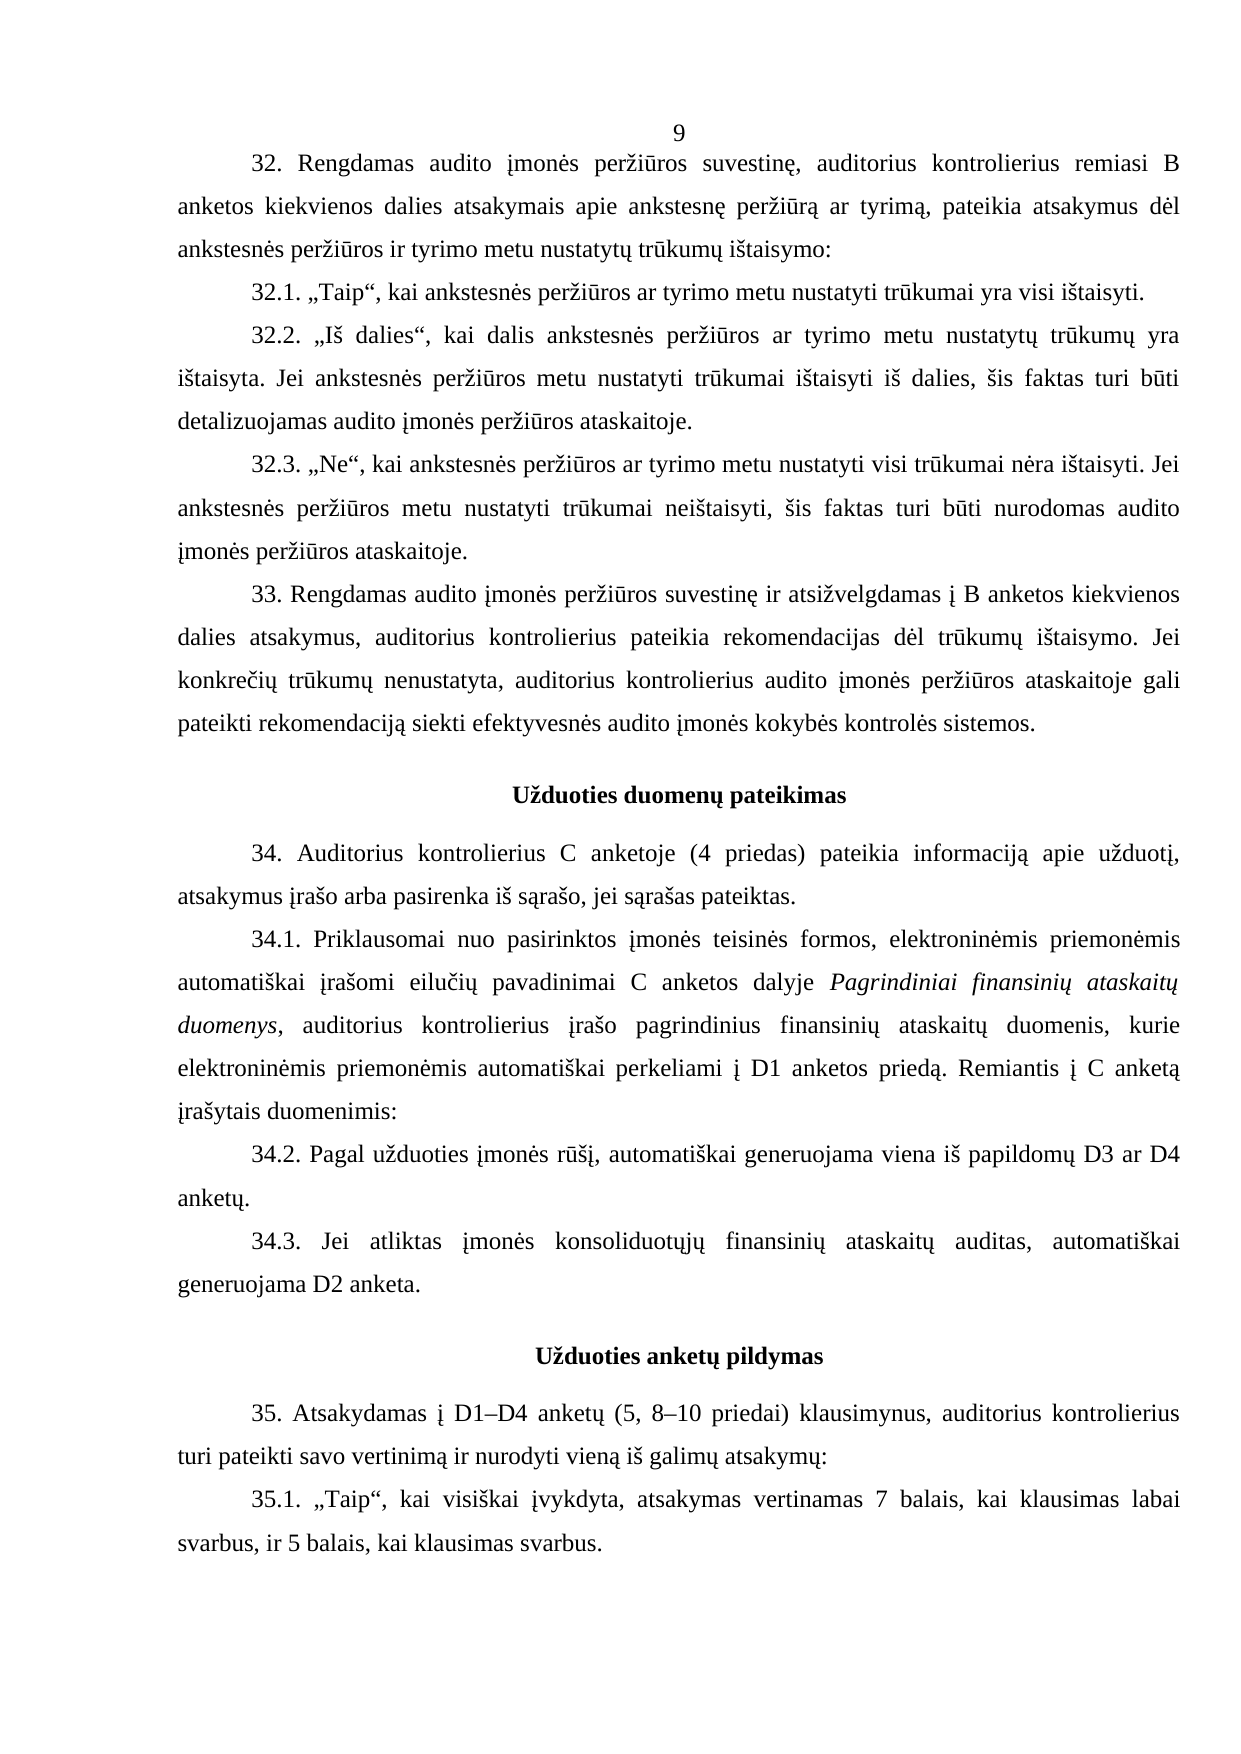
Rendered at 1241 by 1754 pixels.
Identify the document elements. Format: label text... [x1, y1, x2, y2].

text 34.1. Priklausomai nuo pasirinktos įmonės teisinės formos, elektroninėmis priemonėmis automatiškai įrašomi eilučių pavadinimai C anketos dalyje Pagrindiniai finansinių ataskaitų duomenys, auditorius kontrolierius įrašo pagrindinius finansinių ataskaitų duomenis, kurie elektroninėmis priemonėmis automatiškai perkeliami į D1 anketos priedą. Remiantis į C anketą įrašytais duomenimis: [177, 924, 1181, 1125]
text Užduoties duomenų pateikimas [177, 780, 1181, 809]
text 35. Atsakydamas į D1–D4 anketų (5, 8–10 priedai) klausimynus, auditorius kontrolierius turi pateikti savo vertinimą ir nurodyti vieną iš galimų atsakymų: [177, 1398, 1181, 1470]
text Užduoties anketų pildymas [177, 1341, 1181, 1369]
text 34.2. Pagal užduoties įmonės rūšį, automatiškai generuojama viena iš papildomų D3 ar D4 anketų. [177, 1139, 1181, 1211]
text 34. Auditorius kontrolierius C anketoje (4 priedas) pateikia informaciją apie užduotį, atsakymus įrašo arba pasirenka iš sąrašo, jei sąrašas pateiktas. [177, 838, 1181, 909]
text 33. Rengdamas audito įmonės peržiūros suvestinę ir atsižvelgdamas į B anketos kiekvienos dalies atsakymus, auditorius kontrolierius pateikia rekomendacijas dėl trūkumų ištaisymo. Jei konkrečių trūkumų nenustatyta, auditorius kontrolierius audito įmonės peržiūros ataskaitoje gali pateikti rekomendaciją siekti efektyvesnės audito įmonės kokybės kontrolės sistemos. [177, 579, 1181, 737]
text 35.1. „Taip“, kai visiškai įvykdyta, atsakymas vertinamas 7 balais, kai klausimas labai svarbus, ir 5 balais, kai klausimas svarbus. [177, 1484, 1181, 1556]
text 32.1. „Taip“, kai ankstesnės peržiūros ar tyrimo metu nustatyti trūkumai yra visi ištaisyti. [177, 277, 1181, 306]
text 32.3. „Ne“, kai ankstesnės peržiūros ar tyrimo metu nustatyti visi trūkumai nėra ištaisyti. Jei ankstesnės peržiūros metu nustatyti trūkumai neištaisyti, šis faktas turi būti nurodomas audito įmonės peržiūros ataskaitoje. [177, 449, 1181, 564]
text 32. Rengdamas audito įmonės peržiūros suvestinę, auditorius kontrolierius remiasi B anketos kiekvienos dalies atsakymais apie ankstesnę peržiūrą ar tyrimą, pateikia atsakymus dėl ankstesnės peržiūros ir tyrimo metu nustatytų trūkumų ištaisymo: [177, 148, 1181, 263]
text 34.3. Jei atliktas įmonės konsoliduotųjų finansinių ataskaitų auditas, automatiškai generuojama D2 anketa. [177, 1226, 1181, 1298]
text 32.2. „Iš dalies“, kai dalis ankstesnės peržiūros ar tyrimo metu nustatytų trūkumų yra ištaisyta. Jei ankstesnės peržiūros metu nustatyti trūkumai ištaisyti iš dalies, šis faktas turi būti detalizuojamas audito įmonės peržiūros ataskaitoje. [177, 320, 1181, 435]
